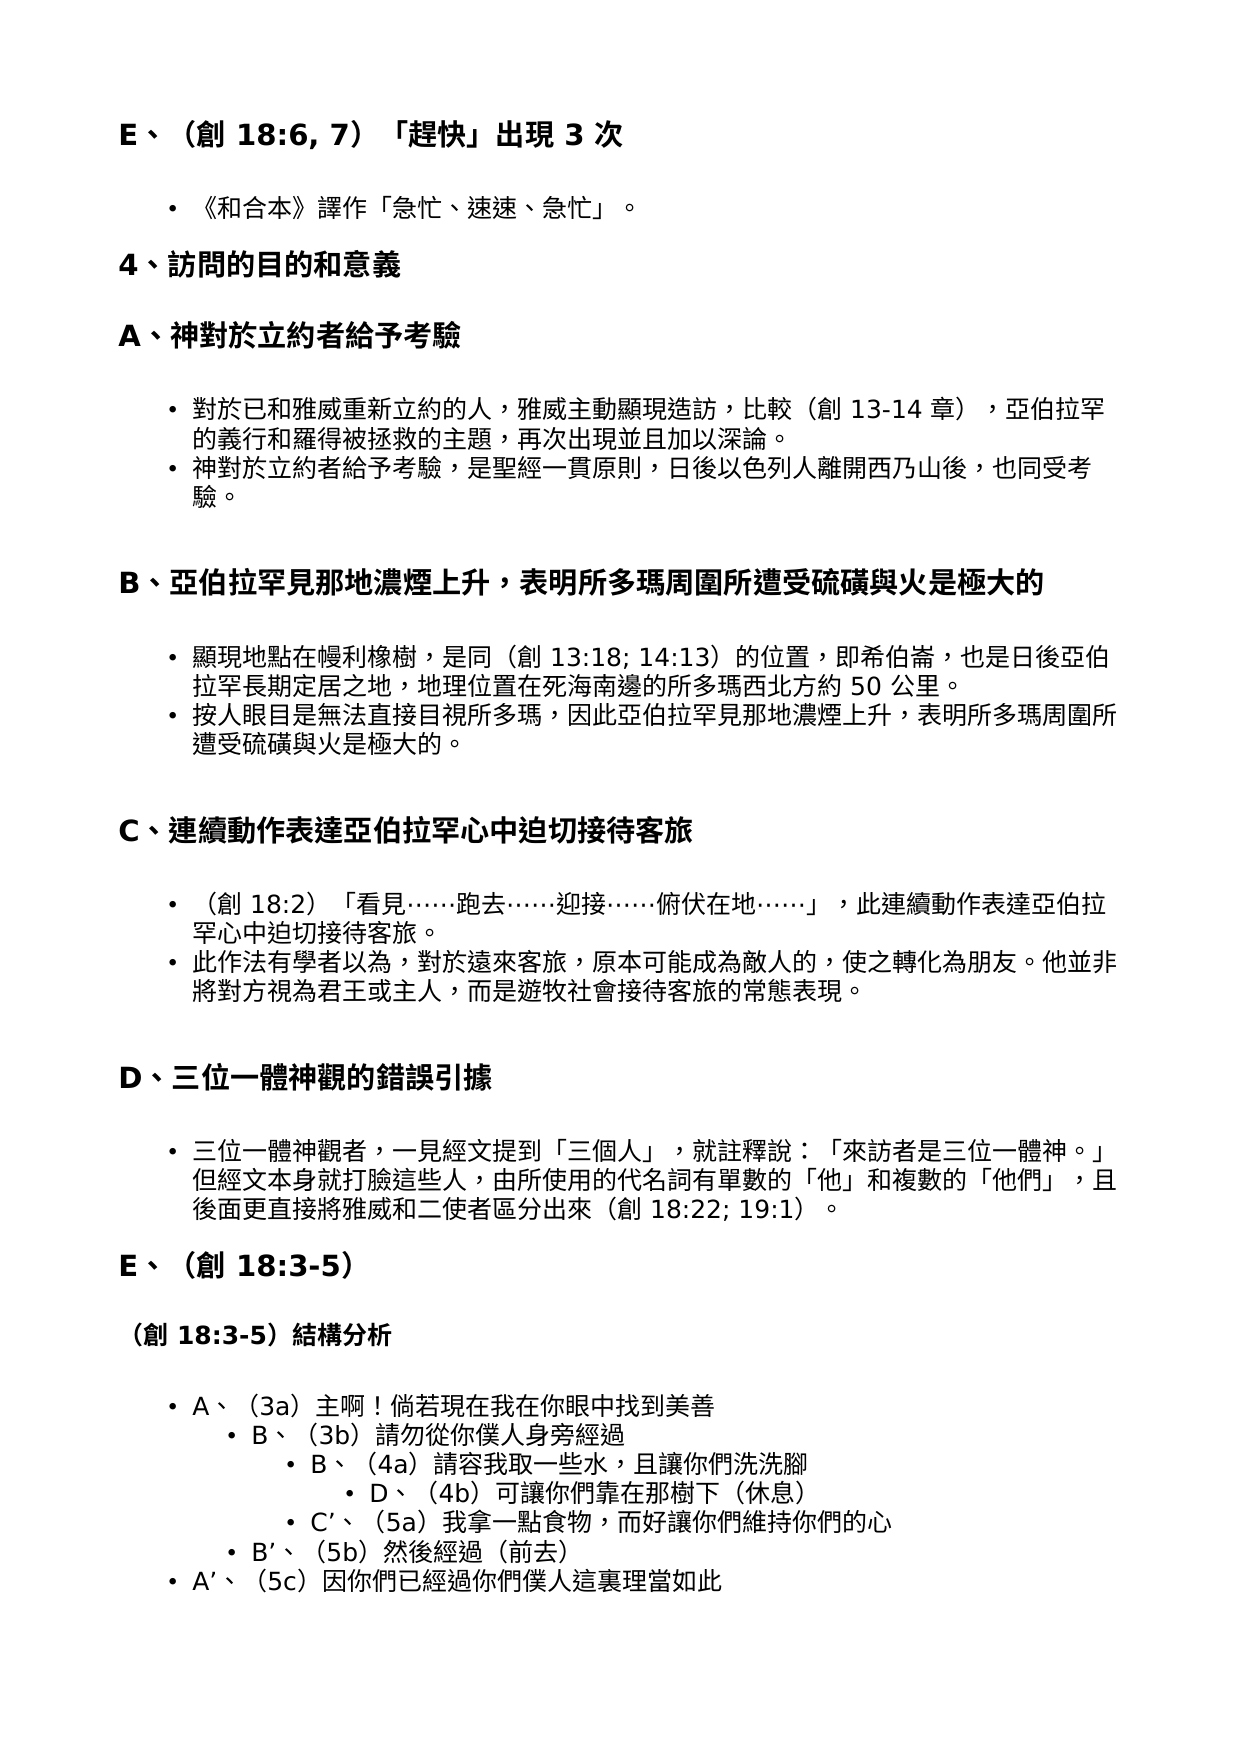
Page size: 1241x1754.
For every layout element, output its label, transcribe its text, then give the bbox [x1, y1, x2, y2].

subtitle E、（創 18:3-5） [118, 1249, 1122, 1283]
list 《和合本》譯作「急忙、速速、急忙」。 [177, 194, 1122, 223]
list B、（3b）請勿從你僕人身旁經過 [236, 1421, 1122, 1450]
list （創 18:2）「看見⋯⋯跑去⋯⋯迎接⋯⋯俯伏在地⋯⋯」，此連續動作表達亞伯拉罕心中迫切接待客旅。 [177, 890, 1122, 948]
subtitle E、（創 18:6, 7）「趕快」出現 3 次 [118, 118, 1122, 152]
subtitle 4、訪問的目的和意義 [118, 248, 1122, 282]
list C’、（5a）我拿一點食物，而好讓你們維持你們的心 [295, 1509, 1122, 1538]
list 此作法有學者以為，對於遠來客旅，原本可能成為敵人的，使之轉化為朋友。他並非將對方視為君王或主人，而是遊牧社會接待客旅的常態表現。 [177, 948, 1122, 1006]
list 按人眼目是無法直接目視所多瑪，因此亞伯拉罕見那地濃煙上升，表明所多瑪周圍所遭受硫磺與火是極大的。 [177, 701, 1122, 759]
subtitle B、亞伯拉罕見那地濃煙上升，表明所多瑪周圍所遭受硫磺與火是極大的 [118, 567, 1122, 601]
list B’、（5b）然後經過（前去） [236, 1538, 1122, 1567]
subtitle A、神對於立約者給予考驗 [118, 320, 1122, 354]
list A、（3a）主啊！倘若現在我在你眼中找到美善 [177, 1392, 1122, 1421]
list 對於已和雅威重新立約的人，雅威主動顯現造訪，比較（創 13-14 章），亞伯拉罕的義行和羅得被拯救的主題，再次出現並且加以深論。 [177, 396, 1122, 454]
subtitle D、三位一體神觀的錯誤引據 [118, 1061, 1122, 1095]
list D、（4b）可讓你們靠在那樹下（休息） [354, 1479, 1122, 1509]
subtitle （創 18:3-5）結構分析 [118, 1321, 1122, 1350]
list 顯現地點在幔利橡樹，是同（創 13:18; 14:13）的位置，即希伯崙，也是日後亞伯拉罕長期定居之地，地理位置在死海南邊的所多瑪西北方約 50 公里。 [177, 643, 1122, 701]
list 三位一體神觀者，一見經文提到「三個人」，就註釋說：「來訪者是三位一體神。」但經文本身就打臉這些人，由所使用的代名詞有單數的「他」和複數的「他們」，且後面更直接將雅威和二使者區分出來（創 18:22; 19:1）。 [177, 1137, 1122, 1224]
list A’、（5c）因你們已經過你們僕人這裏理當如此 [177, 1567, 1122, 1596]
list B、（4a）請容我取一些水，且讓你們洗洗腳 [295, 1450, 1122, 1479]
list 神對於立約者給予考驗，是聖經一貫原則，日後以色列人離開西乃山後，也同受考驗。 [177, 454, 1122, 512]
subtitle C、連續動作表達亞伯拉罕心中迫切接待客旅 [118, 814, 1122, 848]
